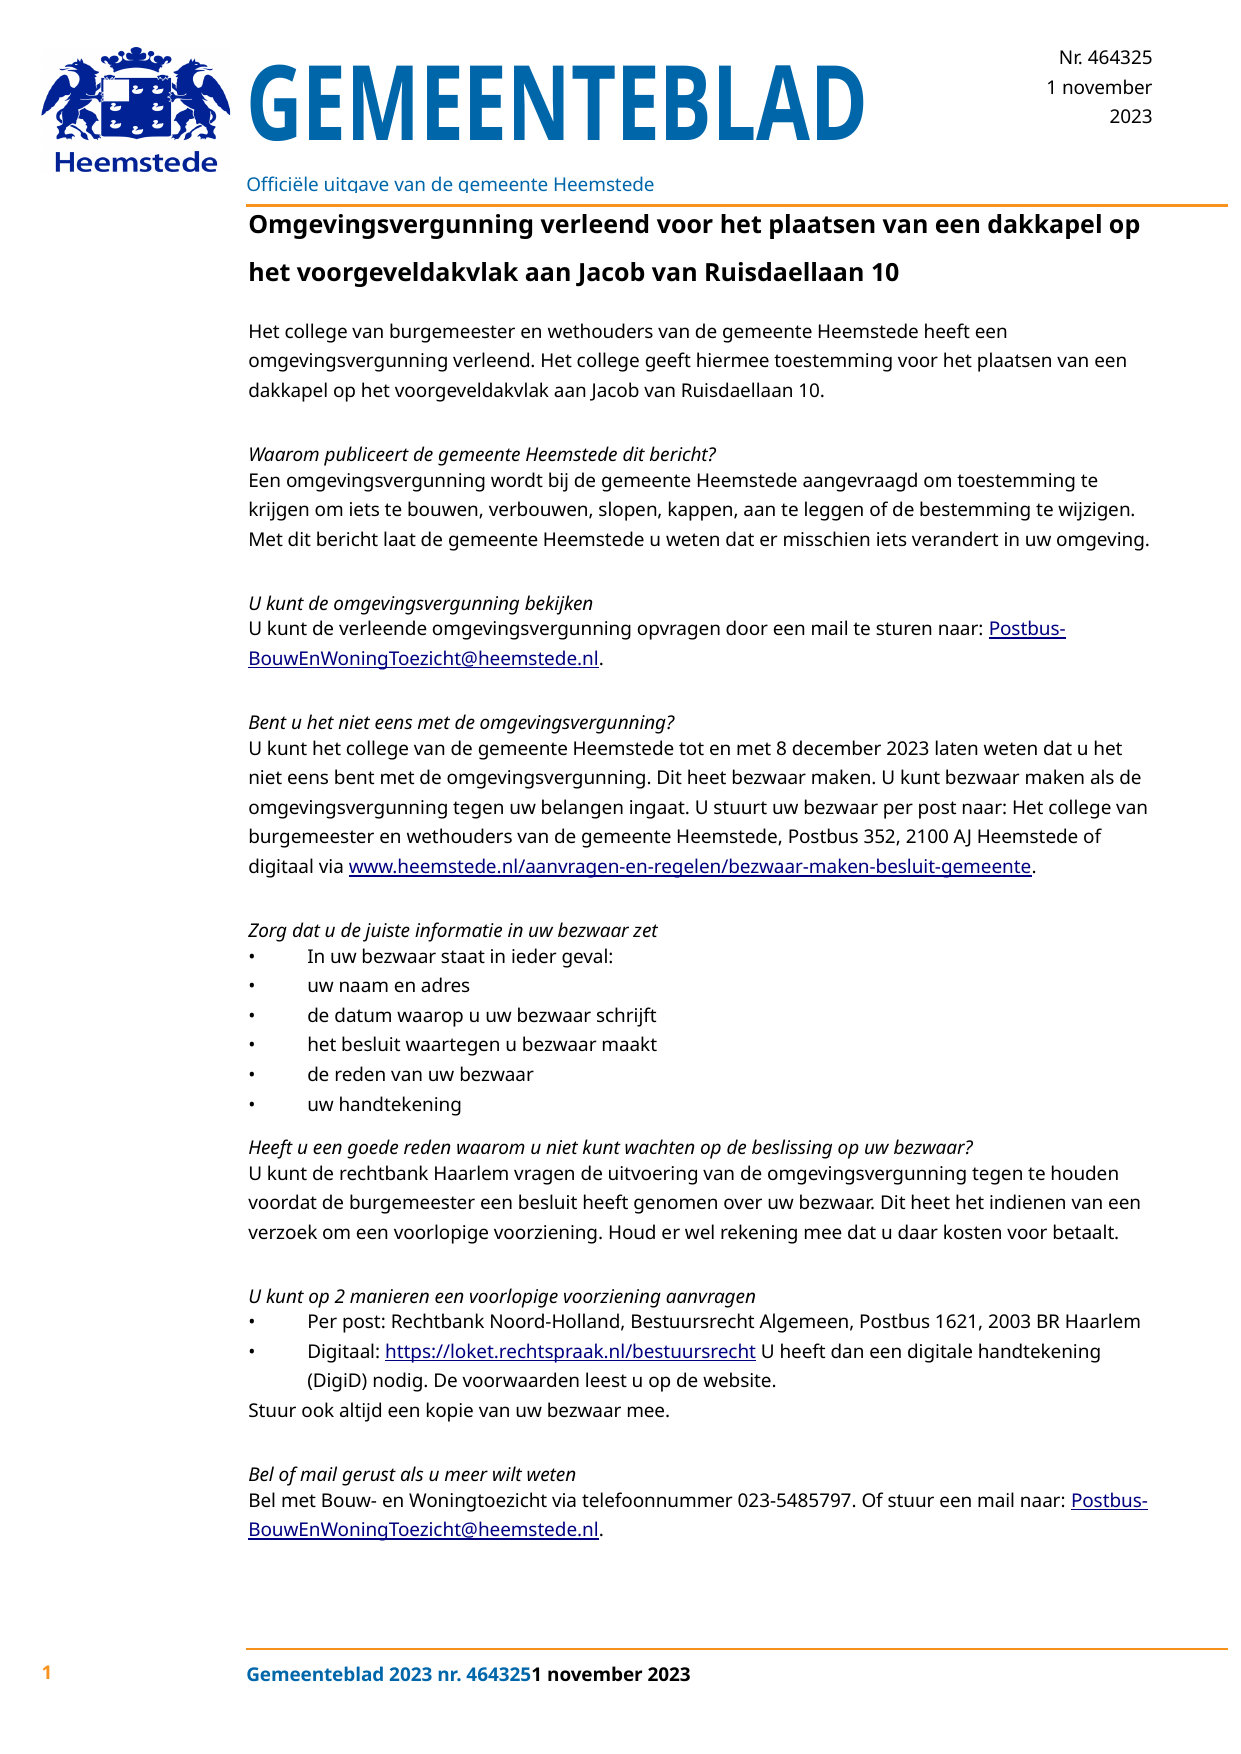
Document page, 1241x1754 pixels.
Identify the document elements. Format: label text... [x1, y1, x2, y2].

text Een omgevingsvergunning wordt bij de gemeente Heemstede aangevraagd om toestemming te krijgen om iets te bouwen, verbouwen, slopen, kappen, aan te leggen of de bestemming te wijzigen. Met dit bericht laat de gemeente Heemstede u weten dat er misschien iets verandert in uw omgeving. [248, 467, 1152, 552]
list de reden van uw bezwaar [248, 1061, 1152, 1087]
text Bel met Bouw- en Woningtoezicht via telefoonnummer 023-5485797. Of stuur een mail naar: Postbus-BouwEnWoningToezicht@heemstede.nl. [248, 1487, 1152, 1542]
list Digitaal: https://loket.rechtspraak.nl/bestuursrecht U heeft dan een digitale handtekening (DigiD) nodig. De voorwaarden leest u op de website. [248, 1338, 1152, 1393]
text Zorg dat u de juiste informatie in uw bezwaar zet [248, 917, 1152, 943]
text U kunt de omgevingsvergunning bekijken [248, 590, 1152, 616]
list Per post: Rechtbank Noord-Holland, Bestuursrecht Algemeen, Postbus 1621, 2003 BR Haarlem [248, 1308, 1152, 1334]
text U kunt op 2 manieren een voorlopige voorziening aanvragen [248, 1283, 1152, 1308]
text Omgevingsvergunning verleend voor het plaatsen van een dakkapel op het voorgeveldakvlak aan Jacob van Ruisdaellaan 10 [248, 207, 1152, 288]
text Bel of mail gerust als u meer wilt weten [248, 1461, 1152, 1487]
text Stuur ook altijd een kopie van uw bezwaar mee. [248, 1397, 1152, 1423]
list het besluit waartegen u bezwaar maakt [248, 1032, 1152, 1057]
picture [41, 47, 231, 172]
list uw handtekening [248, 1091, 1152, 1117]
text U kunt het college van de gemeente Heemstede tot en met 8 december 2023 laten weten dat u het niet eens bent met de omgevingsvergunning. Dit heet bezwaar maken. U kunt bezwaar maken als de omgevingsvergunning tegen uw belangen ingaat. U stuurt uw bezwaar per post naar: Het college van burgemeester en wethouders van de gemeente Heemstede, Postbus 352, 2100 AJ Heemstede of digitaal via www.heemstede.nl/aanvragen-en-regelen/bezwaar-maken-besluit-gemeente. [248, 735, 1152, 879]
list In uw bezwaar staat in ieder geval: [248, 943, 1152, 969]
list uw naam en adres [248, 972, 1152, 998]
text U kunt de rechtbank Haarlem vragen de uitvoering van de omgevingsvergunning tegen te houden voordat de burgemeester een besluit heeft genomen over uw bezwaar. Dit heet het indienen van een verzoek om een voorlopige voorziening. Houd er wel rekening mee dat u daar kosten voor betaalt. [248, 1160, 1152, 1244]
text Bent u het niet eens met de omgevingsvergunning? [248, 709, 1152, 735]
text Heeft u een goede reden waarom u niet kunt wachten op de beslissing op uw bezwaar? [248, 1134, 1152, 1160]
text Het college van burgemeester en wethouders van de gemeente Heemstede heeft een omgevingsvergunning verleend. Het college geeft hiermee toestemming voor het plaatsen van een dakkapel op het voorgeveldakvlak aan Jacob van Ruisdaellaan 10. [248, 318, 1152, 403]
list de datum waarop u uw bezwaar schrijft [248, 1002, 1152, 1028]
text Waarom publiceert de gemeente Heemstede dit bericht? [248, 441, 1152, 467]
text U kunt de verleende omgevingsvergunning opvragen door een mail te sturen naar: Postbus-BouwEnWoningToezicht@heemstede.nl. [248, 616, 1152, 671]
